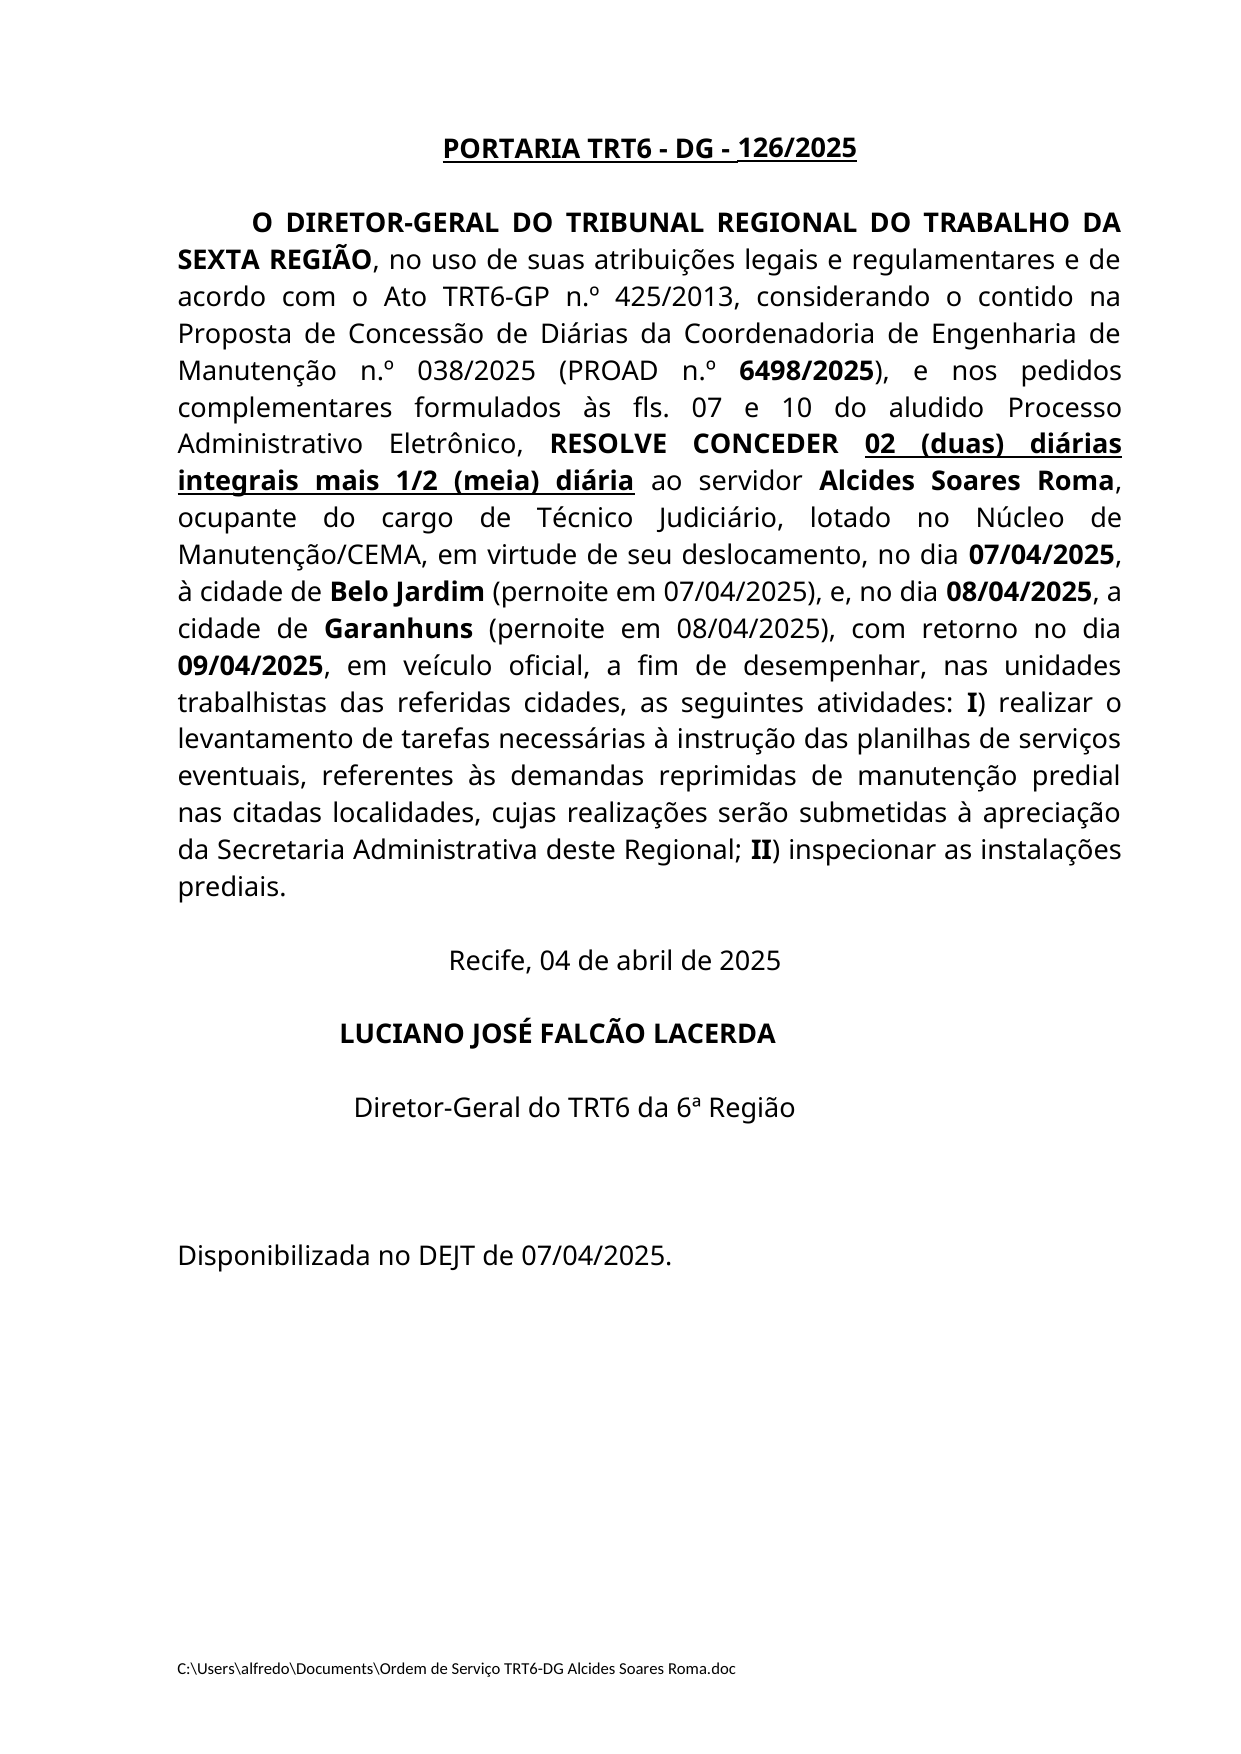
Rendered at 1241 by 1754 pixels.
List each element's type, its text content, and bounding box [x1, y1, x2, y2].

subtitle Disponibilizada no DEJT de 07/04/2025. [177, 1236, 1122, 1273]
subtitle O DIRETOR-GERAL DO TRIBUNAL REGIONAL DO TRABALHO DA SEXTA REGIÃO, no uso de suas atribuições legais e regulamentares e de acordo com o Ato TRT6-GP n.º 425/2013, considerando o contido na Proposta de Concessão de Diárias da Coordenadoria de Engenharia de Manutenção n.º 038/2025 (PROAD n.º 6498/2025), e nos pedidos complementares formulados às fls. 07 e 10 do aludido Processo Administrativo Eletrônico, RESOLVE CONCEDER 02 (duas) diárias integrais mais 1/2 (meia) diária ao servidor Alcides Soares Roma, ocupante do cargo de Técnico Judiciário, lotado no Núcleo de Manutenção/CEMA, em virtude de seu deslocamento, no dia 07/04/2025, à cidade de Belo Jardim (pernoite em 07/04/2025), e, no dia 08/04/2025, a cidade de Garanhuns (pernoite em 08/04/2025), com retorno no dia 09/04/2025, em veículo oficial, a fim de desempenhar, nas unidades trabalhistas das referidas cidades, as seguintes atividades: I) realizar o levantamento de tarefas necessárias à instrução das planilhas de serviços eventuais, referentes às demandas reprimidas de manutenção predial nas citadas localidades, cujas realizações serão submetidas à apreciação da Secretaria Administrativa deste Regional; II) inspecionar as instalações prediais. [177, 204, 1122, 904]
subtitle PORTARIA TRT6 - DG - 126/2025 [177, 129, 1122, 167]
subtitle LUCIANO JOSÉ FALCÃO LACERDA [177, 1015, 1122, 1052]
subtitle Recife, 04 de abril de 2025 [177, 941, 1122, 978]
subtitle Diretor-Geral do TRT6 da 6ª Região [177, 1089, 1122, 1126]
